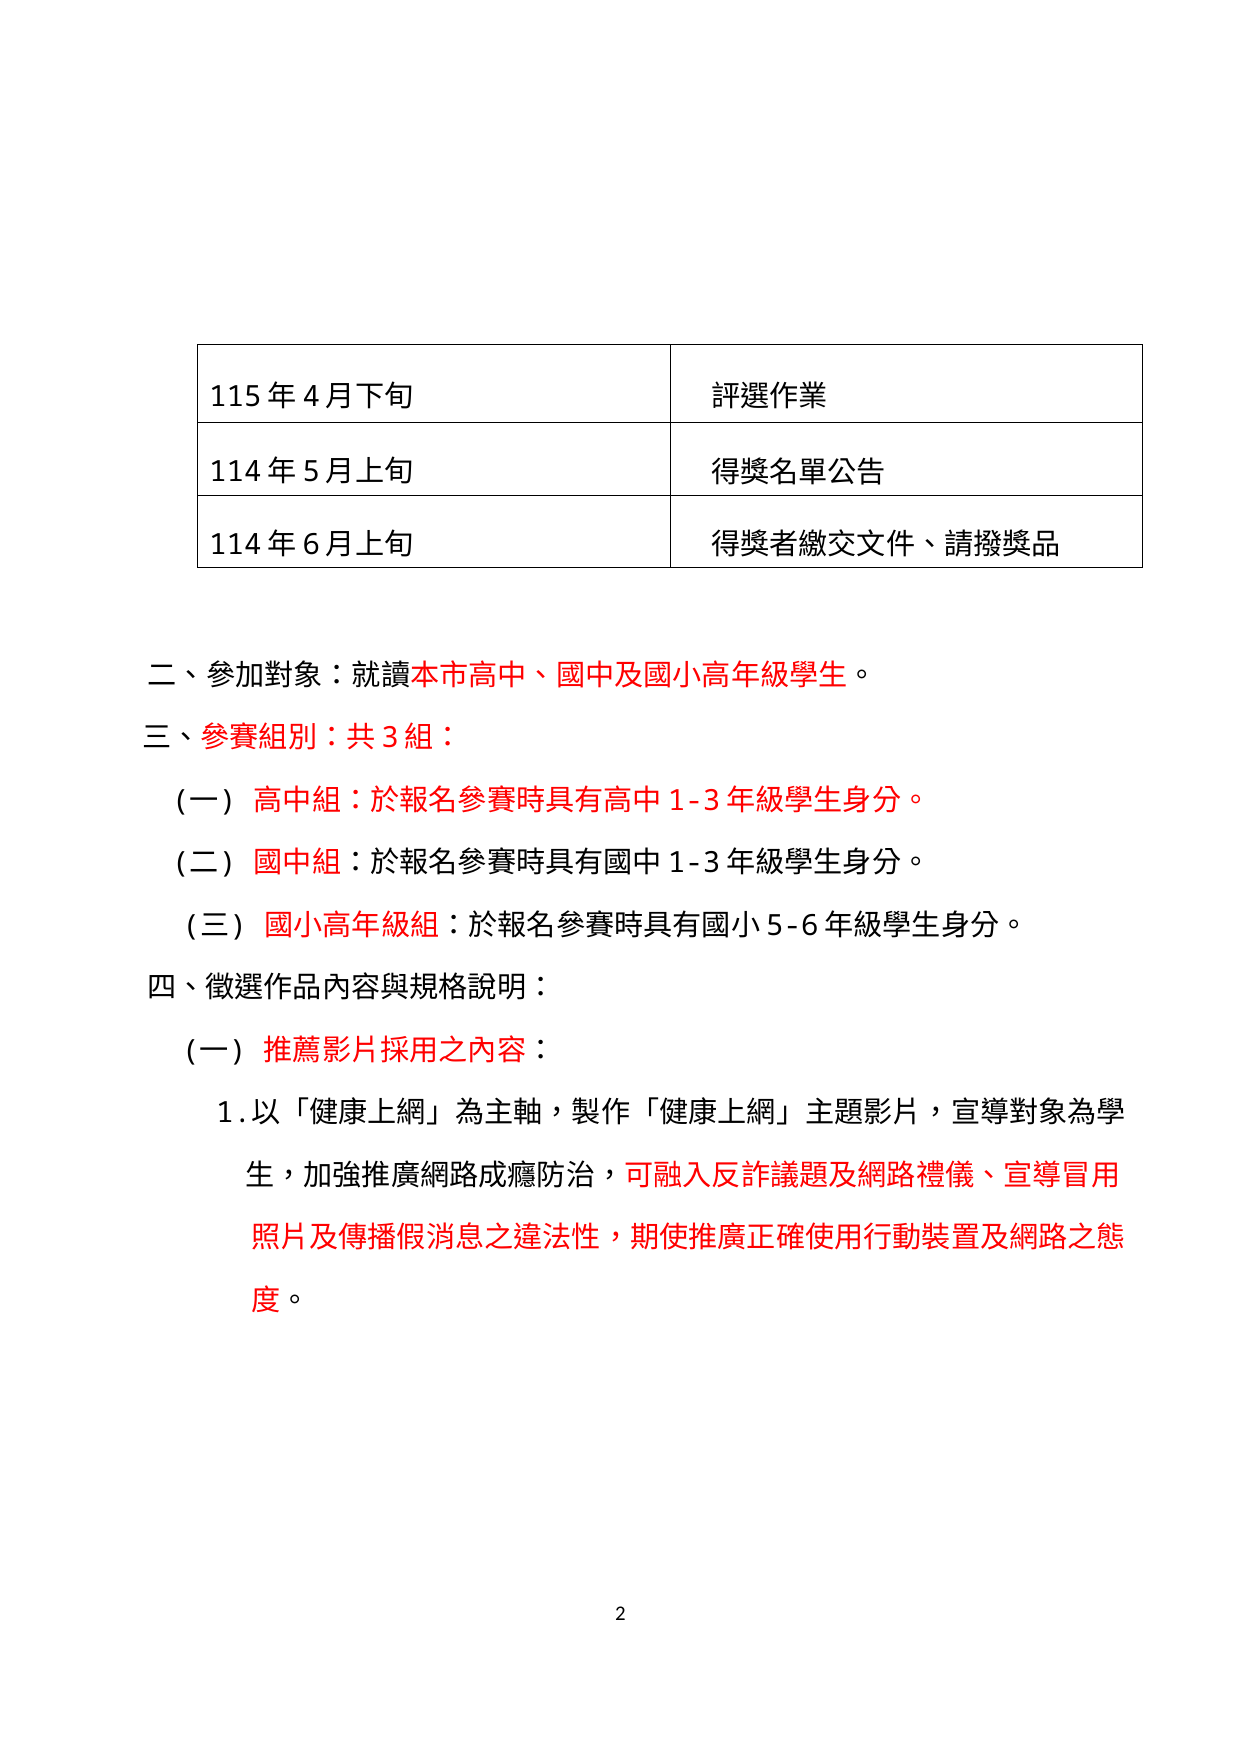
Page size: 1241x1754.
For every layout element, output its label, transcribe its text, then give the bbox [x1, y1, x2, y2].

table_cell 114年5月上旬 [198, 423, 670, 495]
table_cell 115年4月下旬 [198, 345, 670, 422]
text 照片及傳播假消息之違法性，期使推廣正確使用行動裝置及網路之態 [112, 1193, 1128, 1256]
text 二、參加對象：就讀本市高中、國中及國小高年級學生。 [112, 631, 1128, 693]
text 1.以「健康上網」為主軸，製作「健康上網」主題影片，宣導對象為學 [112, 1068, 1128, 1131]
table_cell 得獎名單公告 [671, 423, 1142, 495]
text 三、參賽組別：共3組： [142, 693, 1128, 756]
text (一) 高中組：於報名參賽時具有高中1-3年級學生身分。 [172, 756, 1128, 818]
text (一) 推薦影片採用之內容： [112, 1006, 1128, 1068]
table_cell 114年6月上旬 [198, 496, 670, 567]
text (三) 國小高年級組：於報名參賽時具有國小5-6年級學生身分。 [112, 881, 1128, 943]
text (二) 國中組：於報名參賽時具有國中1-3年級學生身分。 [172, 818, 1128, 881]
table_cell 得獎者繳交文件、請撥獎品 [671, 496, 1142, 567]
text 生，加強推廣網路成癮防治，可融入反詐議題及網路禮儀、宣導冒用 [112, 1131, 1128, 1193]
text 度。 [112, 1256, 1128, 1318]
text 四、徵選作品內容與規格說明： [112, 943, 1128, 1006]
table_cell 評選作業 [671, 345, 1142, 422]
